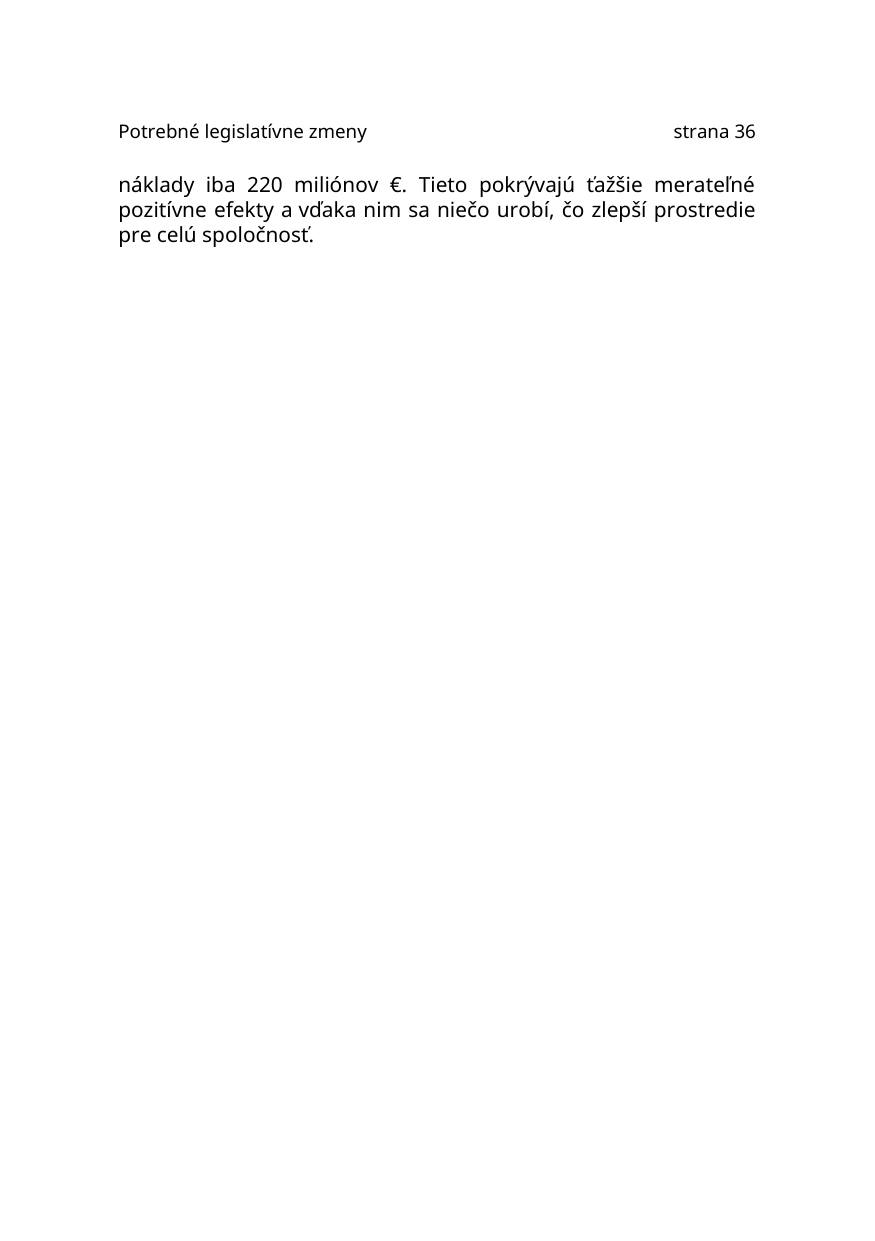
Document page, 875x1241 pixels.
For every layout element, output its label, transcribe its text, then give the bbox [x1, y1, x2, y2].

text náklady iba 220 miliónov €. Tieto pokrývajú ťažšie merateľné pozitívne efekty a vďaka nim sa niečo urobí, čo zlepší prostredie pre celú spoločnosť. [118, 173, 756, 247]
